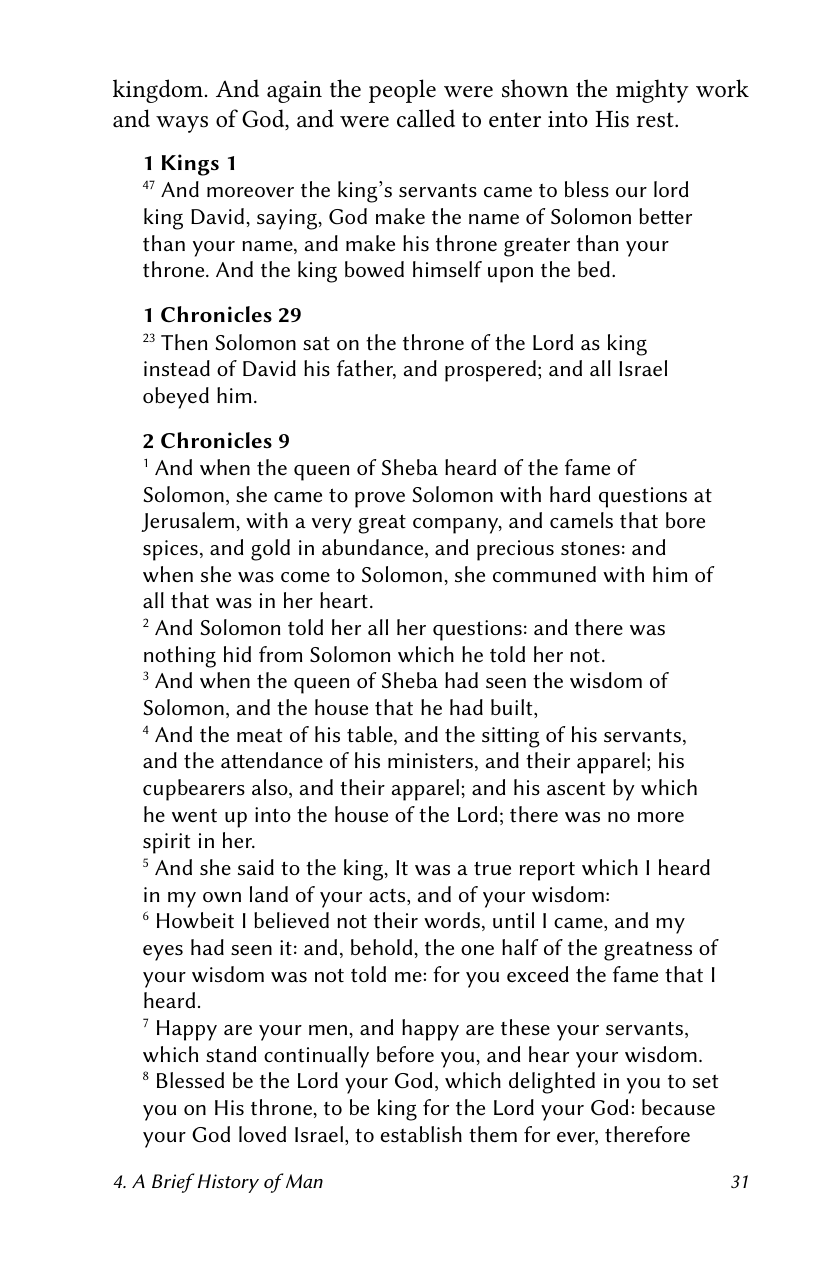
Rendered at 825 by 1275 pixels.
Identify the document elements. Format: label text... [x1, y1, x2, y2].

text 8 Blessed be the Lord your God, which delighted in you to set you on His throne, to be king for the Lord your God: because your God loved Israel, to establish them for ever, therefore [142, 1068, 720, 1148]
text 4 And the meat of his table, and the sitting of his servants, and the attendance of his ministers, and their apparel; his cupbearers also, and their apparel; and his ascent by which he went up into the house of the Lord; there was no more spirit in her. [142, 722, 720, 854]
text 2 And Solomon told her all her questions: and there was nothing hid from Solomon which he told her not. [142, 615, 720, 668]
text 6 Howbeit I believed not their words, until I came, and my eyes had seen it: and, behold, the one half of the greatness of your wisdom was not told me: for you exceed the fame that I heard. [142, 908, 720, 1014]
text 1 Kings 1 [142, 150, 750, 176]
text kingdom. And again the people were shown the mighty work and ways of God, and were called to enter into His rest. [112, 75, 750, 133]
text 7 Happy are your men, and happy are these your servants, which stand continually before you, and hear your wisdom. [142, 1015, 720, 1068]
text 1 Chronicles 29 [142, 302, 750, 328]
text 23 Then Solomon sat on the throne of the Lord as king instead of David his father, and prospered; and all Israel obeyed him. [142, 329, 720, 409]
text 47 And moreover the king’s servants came to bless our lord king David, saying, God make the name of Solomon better than your name, and make his throne greater than your throne. And the king bowed himself upon the bed. [142, 177, 720, 283]
text 3 And when the queen of Sheba had seen the wisdom of Solomon, and the house that he had built, [142, 668, 720, 721]
text 5 And she said to the king, It was a true report which I heard in my own land of your acts, and of your wisdom: [142, 855, 720, 908]
text 1 And when the queen of Sheba heard of the fame of Solomon, she came to prove Solomon with hard questions at Jerusalem, with a very great company, and camels that bore spices, and gold in abundance, and precious stones: and when she was come to Solomon, she communed with him of all that was in her heart. [142, 455, 720, 614]
text 2 Chronicles 9 [142, 427, 750, 454]
